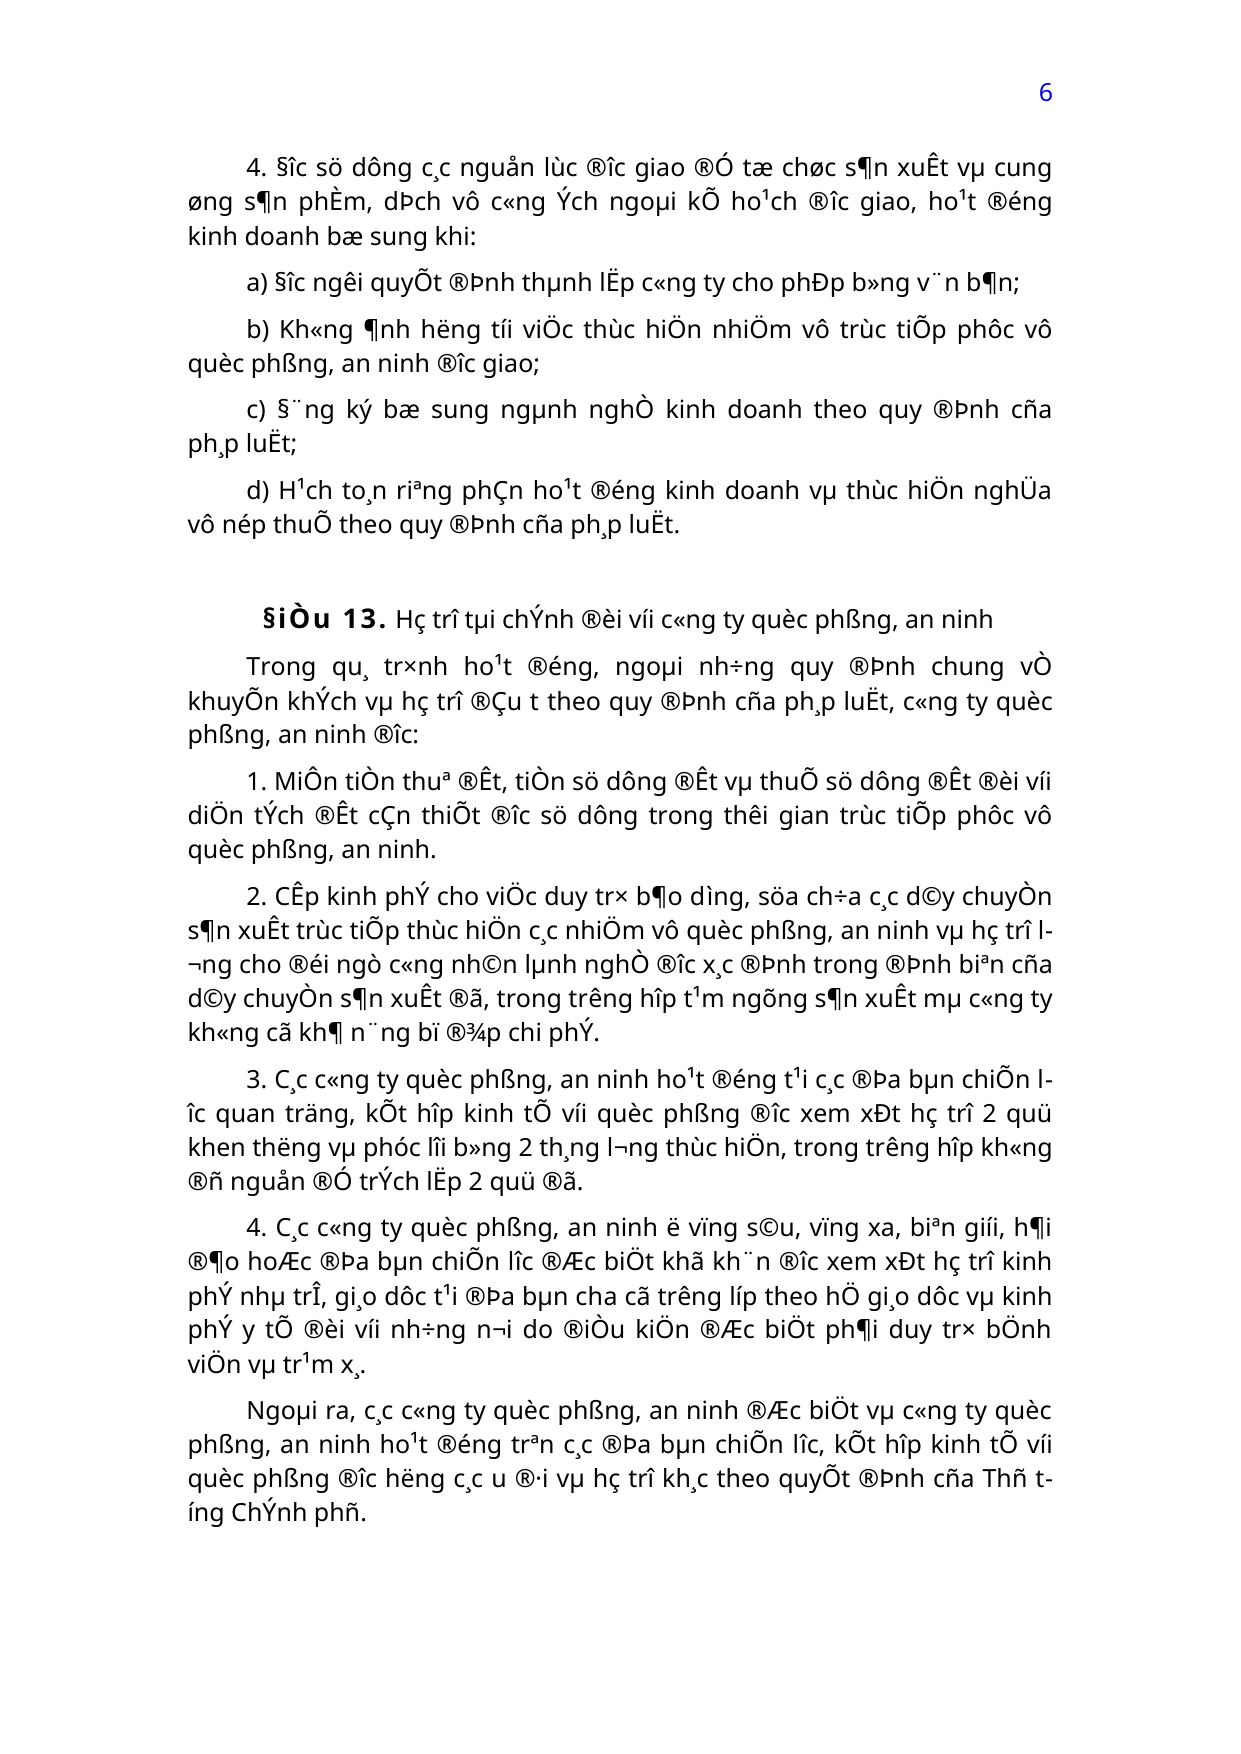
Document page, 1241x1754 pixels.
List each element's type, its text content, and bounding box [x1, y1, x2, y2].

text 4. §­îc sö dông c¸c nguån lùc ®­îc giao ®Ó tæ chøc s¶n xuÊt vµ cung øng s¶n phÈm, dÞch vô c«ng Ých ngoµi kÕ ho¹ch ®­îc giao, ho¹t ®éng kinh doanh bæ sung khi: [187, 150, 1053, 252]
text c) §¨ng ký bæ sung ngµnh nghÒ kinh doanh theo quy ®Þnh cña ph¸p luËt; [187, 392, 1053, 460]
text d) H¹ch to¸n riªng phÇn ho¹t ®éng kinh doanh vµ thùc hiÖn nghÜa vô nép thuÕ theo quy ®Þnh cña ph¸p luËt. [187, 472, 1053, 541]
text Trong qu¸ tr×nh ho¹t ®éng, ngoµi nh÷ng quy ®Þnh chung vÒ khuyÕn khÝch vµ hç trî ®Çu t­ theo quy ®Þnh cña ph¸p luËt, c«ng ty quèc phßng, an ninh ®­îc: [187, 649, 1053, 751]
text 3. C¸c c«ng ty quèc phßng, an ninh ho¹t ®éng t¹i c¸c ®Þa bµn chiÕn l­îc quan träng, kÕt hîp kinh tÕ víi quèc phßng ®­îc xem xÐt hç trî 2 quü khen th­ëng vµ phóc lîi b»ng 2 th¸ng l­¬ng thùc hiÖn, trong tr­êng hîp kh«ng ®ñ nguån ®Ó trÝch lËp 2 quü ®ã. [187, 1061, 1053, 1197]
text §iÒu 13. Hç trî tµi chÝnh ®èi víi c«ng ty quèc phßng, an ninh [187, 600, 1053, 637]
text 1. MiÔn tiÒn thuª ®Êt, tiÒn sö dông ®Êt vµ thuÕ sö dông ®Êt ®èi víi diÖn tÝch ®Êt cÇn thiÕt ®­îc sö dông trong thêi gian trùc tiÕp phôc vô quèc phßng, an ninh. [187, 764, 1053, 866]
text 4. C¸c c«ng ty quèc phßng, an ninh ë vïng s©u, vïng xa, biªn giíi, h¶i ®¶o hoÆc ®Þa bµn chiÕn l­îc ®Æc biÖt khã kh¨n ®­îc xem xÐt hç trî kinh phÝ nhµ trÎ, gi¸o dôc t¹i ®Þa bµn ch­a cã tr­êng líp theo hÖ gi¸o dôc vµ kinh phÝ y tÕ ®èi víi nh÷ng n¬i do ®iÒu kiÖn ®Æc biÖt ph¶i duy tr× bÖnh viÖn vµ tr¹m x¸. [187, 1210, 1053, 1380]
text 2. CÊp kinh phÝ cho viÖc duy tr× b¶o d­ìng, söa ch÷a c¸c d©y chuyÒn s¶n xuÊt trùc tiÕp thùc hiÖn c¸c nhiÖm vô quèc phßng, an ninh vµ hç trî l­¬ng cho ®éi ngò c«ng nh©n lµnh nghÒ ®­îc x¸c ®Þnh trong ®Þnh biªn cña d©y chuyÒn s¶n xuÊt ®ã, trong tr­êng hîp t¹m ngõng s¶n xuÊt mµ c«ng ty kh«ng cã kh¶ n¨ng bï ®¾p chi phÝ. [187, 878, 1053, 1049]
text b) Kh«ng ¶nh h­ëng tíi viÖc thùc hiÖn nhiÖm vô trùc tiÕp phôc vô quèc phßng, an ninh ®­îc giao; [187, 311, 1053, 379]
text a) §­îc ng­êi quyÕt ®Þnh thµnh lËp c«ng ty cho phÐp b»ng v¨n b¶n; [187, 265, 1053, 299]
text Ngoµi ra, c¸c c«ng ty quèc phßng, an ninh ®Æc biÖt vµ c«ng ty quèc phßng, an ninh ho¹t ®éng trªn c¸c ®Þa bµn chiÕn l­îc, kÕt hîp kinh tÕ víi quèc phßng ®­îc h­ëng c¸c ­u ®·i vµ hç trî kh¸c theo quyÕt ®Þnh cña Thñ t­íng ChÝnh phñ. [187, 1393, 1053, 1529]
